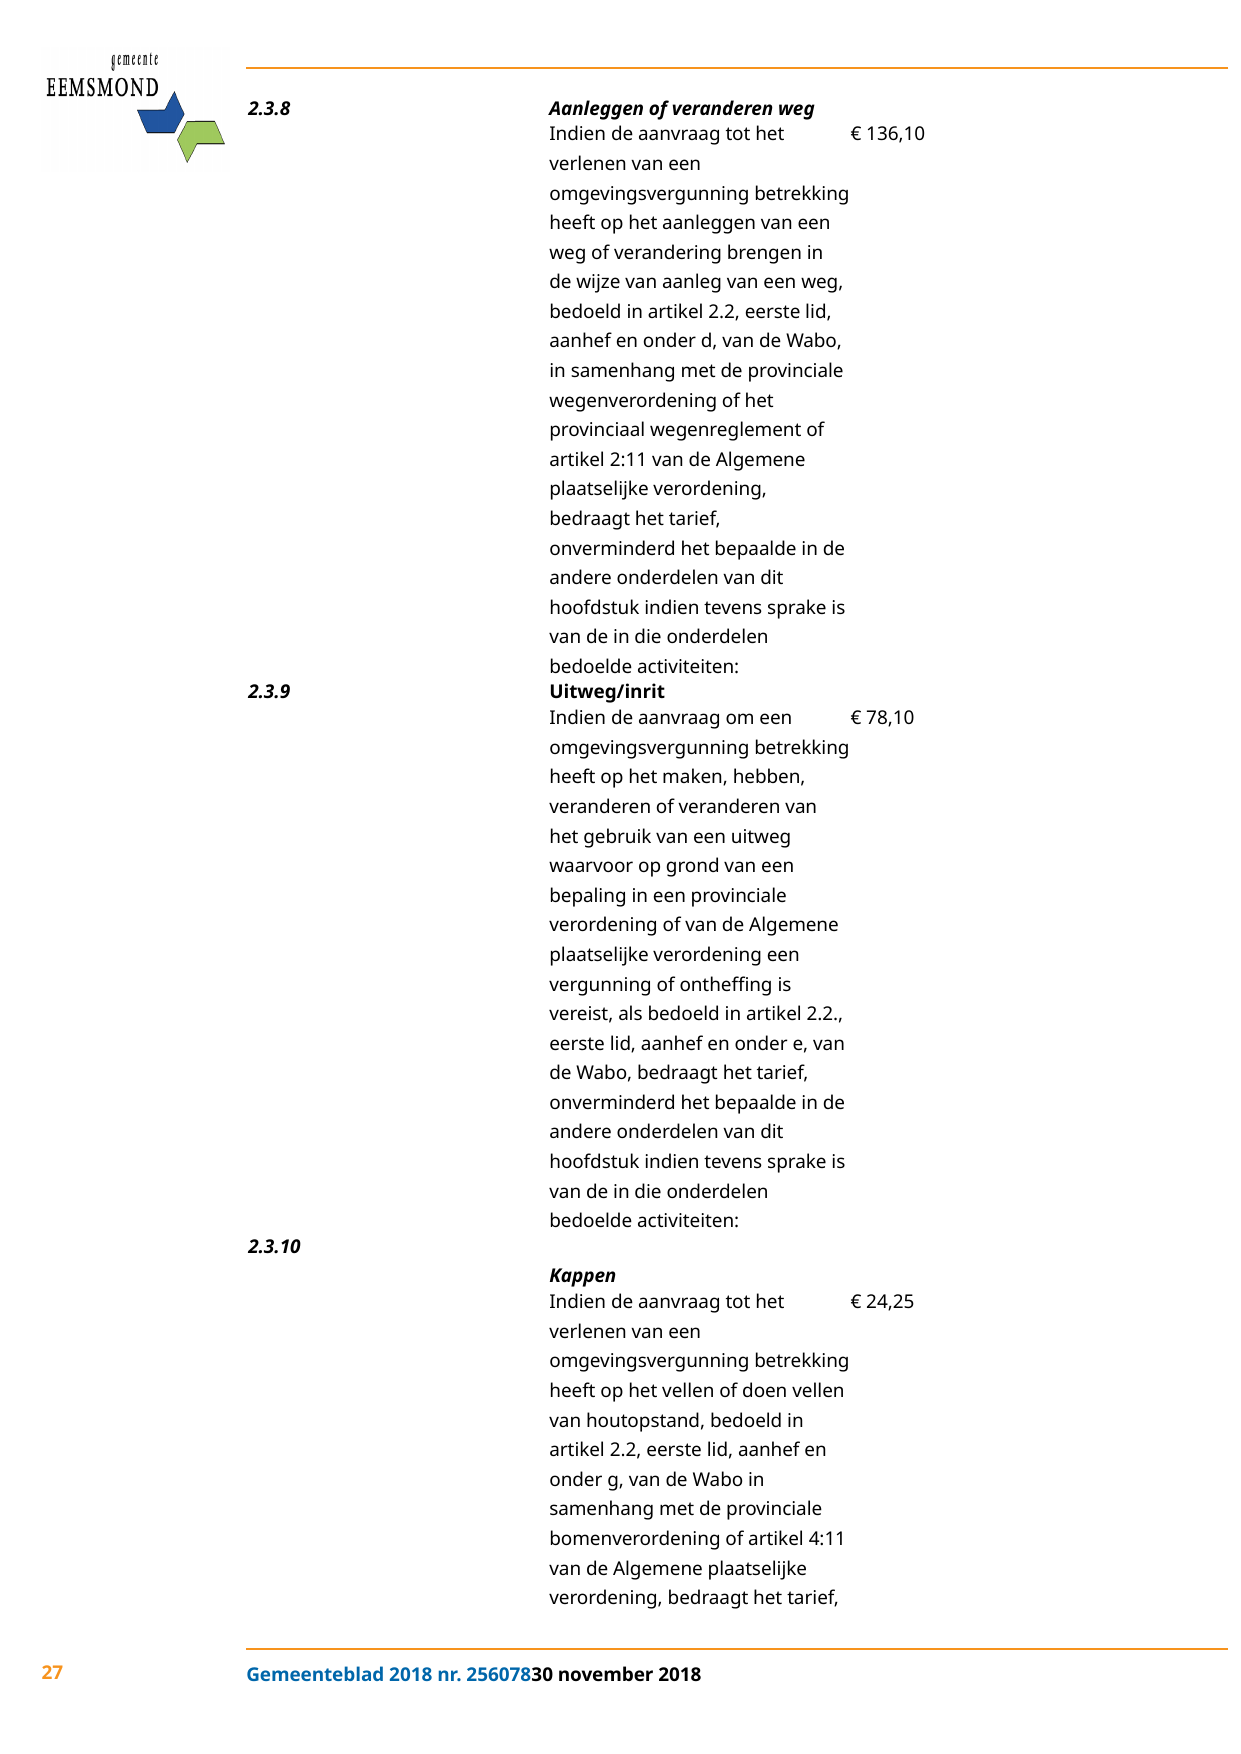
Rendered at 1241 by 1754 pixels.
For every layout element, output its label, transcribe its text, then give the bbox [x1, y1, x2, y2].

table_cell Kappen [549, 1233, 850, 1288]
table_cell [248, 705, 549, 1233]
table_cell Aanleggen of veranderen weg [549, 95, 850, 121]
table_cell 2.3.8 [248, 95, 549, 121]
table_cell [850, 1233, 1152, 1288]
table_cell € 24,25 [850, 1289, 1152, 1610]
picture [41, 47, 231, 172]
table_cell Indien de aanvraag om een omgevingsvergunning betrekking heeft op het maken, hebben, veranderen of veranderen van het gebruik van een uitweg waarvoor op grond van een bepaling in een provinciale verordening of van de Algemene plaatselijke verordening een vergunning of ontheffing is vereist, als bedoeld in artikel 2.2., eerste lid, aanhef en onder e, van de Wabo, bedraagt het tarief, onverminderd het bepaalde in de andere onderdelen van dit hoofdstuk indien tevens sprake is van de in die onderdelen bedoelde activiteiten: [549, 705, 850, 1233]
table_cell Indien de aanvraag tot het verlenen van een omgevingsvergunning betrekking heeft op het vellen of doen vellen van houtopstand, bedoeld in artikel 2.2, eerste lid, aanhef en onder g, van de Wabo in samenhang met de provinciale bomenverordening of artikel 4:11 van de Algemene plaatselijke verordening, bedraagt het tarief, [549, 1289, 850, 1610]
table_cell Indien de aanvraag tot het verlenen van een omgevingsvergunning betrekking heeft op het aanleggen van een weg of verandering brengen in de wijze van aanleg van een weg, bedoeld in artikel 2.2, eerste lid, aanhef en onder d, van de Wabo, in samenhang met de provinciale wegenverordening of het provinciaal wegenreglement of artikel 2:11 van de Algemene plaatselijke verordening, bedraagt het tarief, onverminderd het bepaalde in de andere onderdelen van dit hoofdstuk indien tevens sprake is van de in die onderdelen bedoelde activiteiten: [549, 121, 850, 679]
table_cell € 78,10 [850, 705, 1152, 1233]
table_cell [248, 1289, 549, 1610]
table_cell [850, 679, 1152, 704]
table_cell 2.3.9 [248, 679, 549, 704]
table_cell [248, 121, 549, 679]
table_cell € 136,10 [850, 121, 1152, 679]
table_cell [850, 95, 1152, 121]
table_cell 2.3.10 [248, 1233, 549, 1288]
table_cell Uitweg/inrit [549, 679, 850, 704]
